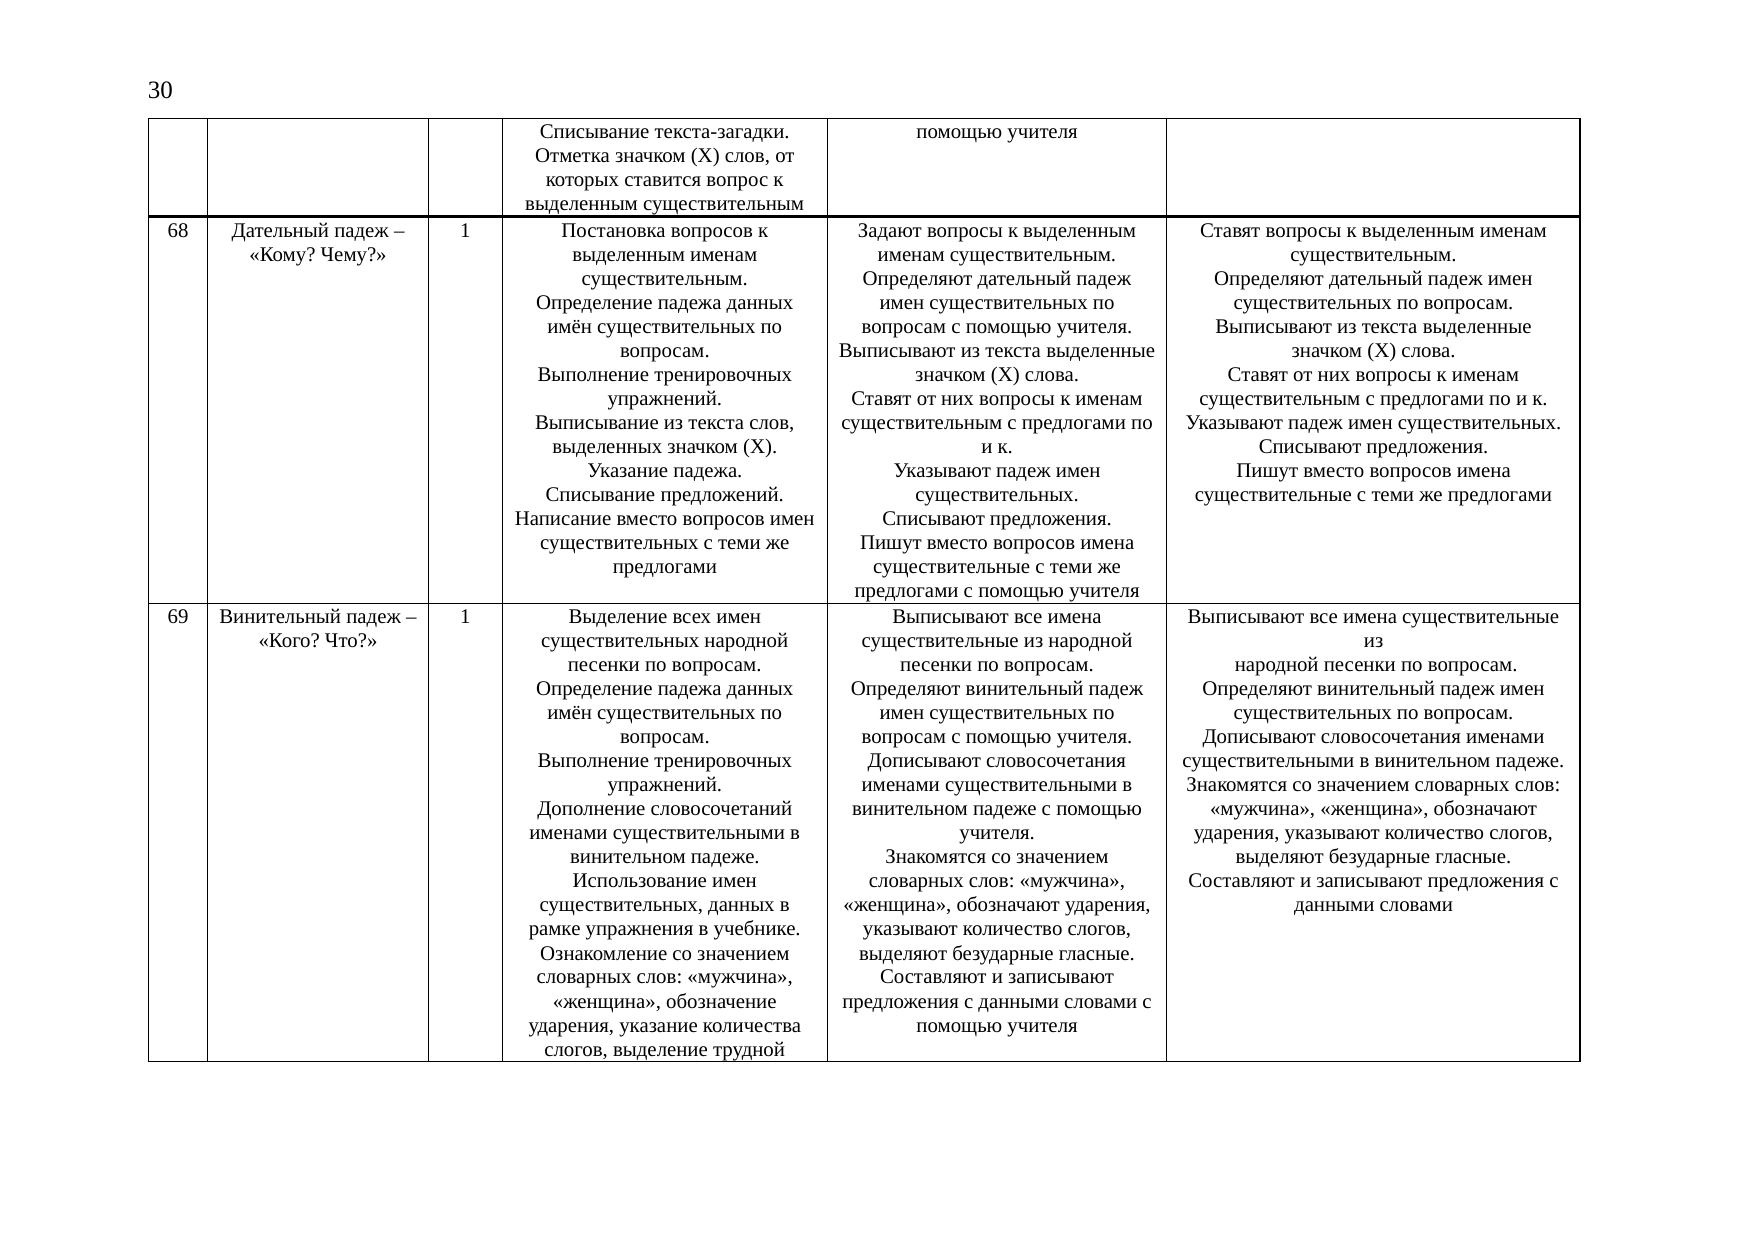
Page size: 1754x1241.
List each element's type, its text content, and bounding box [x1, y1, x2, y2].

table_cell Выписывают все имена существительные из народной песенки по вопросам. Определяют винительный падеж имен существительных по вопросам. Дописывают словосочетания именами существительными в винительном падеже. Знакомятся со значением словарных слов: «мужчина», «женщина», обозначают ударения, указывают количество слогов, выделяют безударные гласные. Составляют и записывают предложения с данными словами [1167, 604, 1579, 1061]
table_header 68 [149, 218, 207, 602]
table_cell Выделение всех имен существительных народной песенки по вопросам. Определение падежа данных имён существительных по вопросам. Выполнение тренировочных упражнений. Дополнение словосочетаний именами существительными в винительном падеже. Использование имен существительных, данных в рамке упражнения в учебнике. Ознакомление со значением словарных слов: «мужчина», «женщина», обозначение ударения, указание количества слогов, выделение трудной [503, 604, 827, 1061]
table_cell Винительный падеж – «Кого? Что?» [208, 604, 428, 1061]
table_cell [429, 119, 502, 215]
table_header Дательный падеж – «Кому? Чему?» [208, 218, 428, 602]
table_cell [208, 119, 428, 215]
table_cell 69 [149, 604, 207, 1061]
table_cell [1167, 119, 1579, 215]
table_cell помощью учителя [828, 119, 1166, 215]
table_header 1 [429, 218, 502, 602]
table_header Постановка вопросов к выделенным именам существительным. Определение падежа данных имён существительных по вопросам. Выполнение тренировочных упражнений. Выписывание из текста слов, выделенных значком (Х). Указание падежа. Списывание предложений. Написание вместо вопросов имен существительных с теми же предлогами [503, 218, 827, 602]
table_header Задают вопросы к выделенным именам существительным. Определяют дательный падеж имен существительных по вопросам с помощью учителя. Выписывают из текста выделенные значком (Х) слова. Ставят от них вопросы к именам существительным с предлогами по и к. Указывают падеж имен существительных. Списывают предложения. Пишут вместо вопросов имена существительные с теми же предлогами с помощью учителя [828, 218, 1166, 602]
table_cell Списывание текста-загадки. Отметка значком (Х) слов, от которых ставится вопрос к выделенным существительным [503, 119, 827, 215]
table_cell Выписывают все имена существительные из народной песенки по вопросам. Определяют винительный падеж имен существительных по вопросам с помощью учителя. Дописывают словосочетания именами существительными в винительном падеже с помощью учителя. Знакомятся со значением словарных слов: «мужчина», «женщина», обозначают ударения, указывают количество слогов, выделяют безударные гласные. Составляют и записывают предложения с данными словами с помощью учителя [828, 604, 1166, 1061]
table_cell 1 [429, 604, 502, 1061]
table_cell [149, 119, 207, 215]
table_header Ставят вопросы к выделенным именам существительным. Определяют дательный падеж имен существительных по вопросам. Выписывают из текста выделенные значком (Х) слова. Ставят от них вопросы к именам существительным с предлогами по и к. Указывают падеж имен существительных. Списывают предложения. Пишут вместо вопросов имена существительные с теми же предлогами [1167, 218, 1579, 602]
